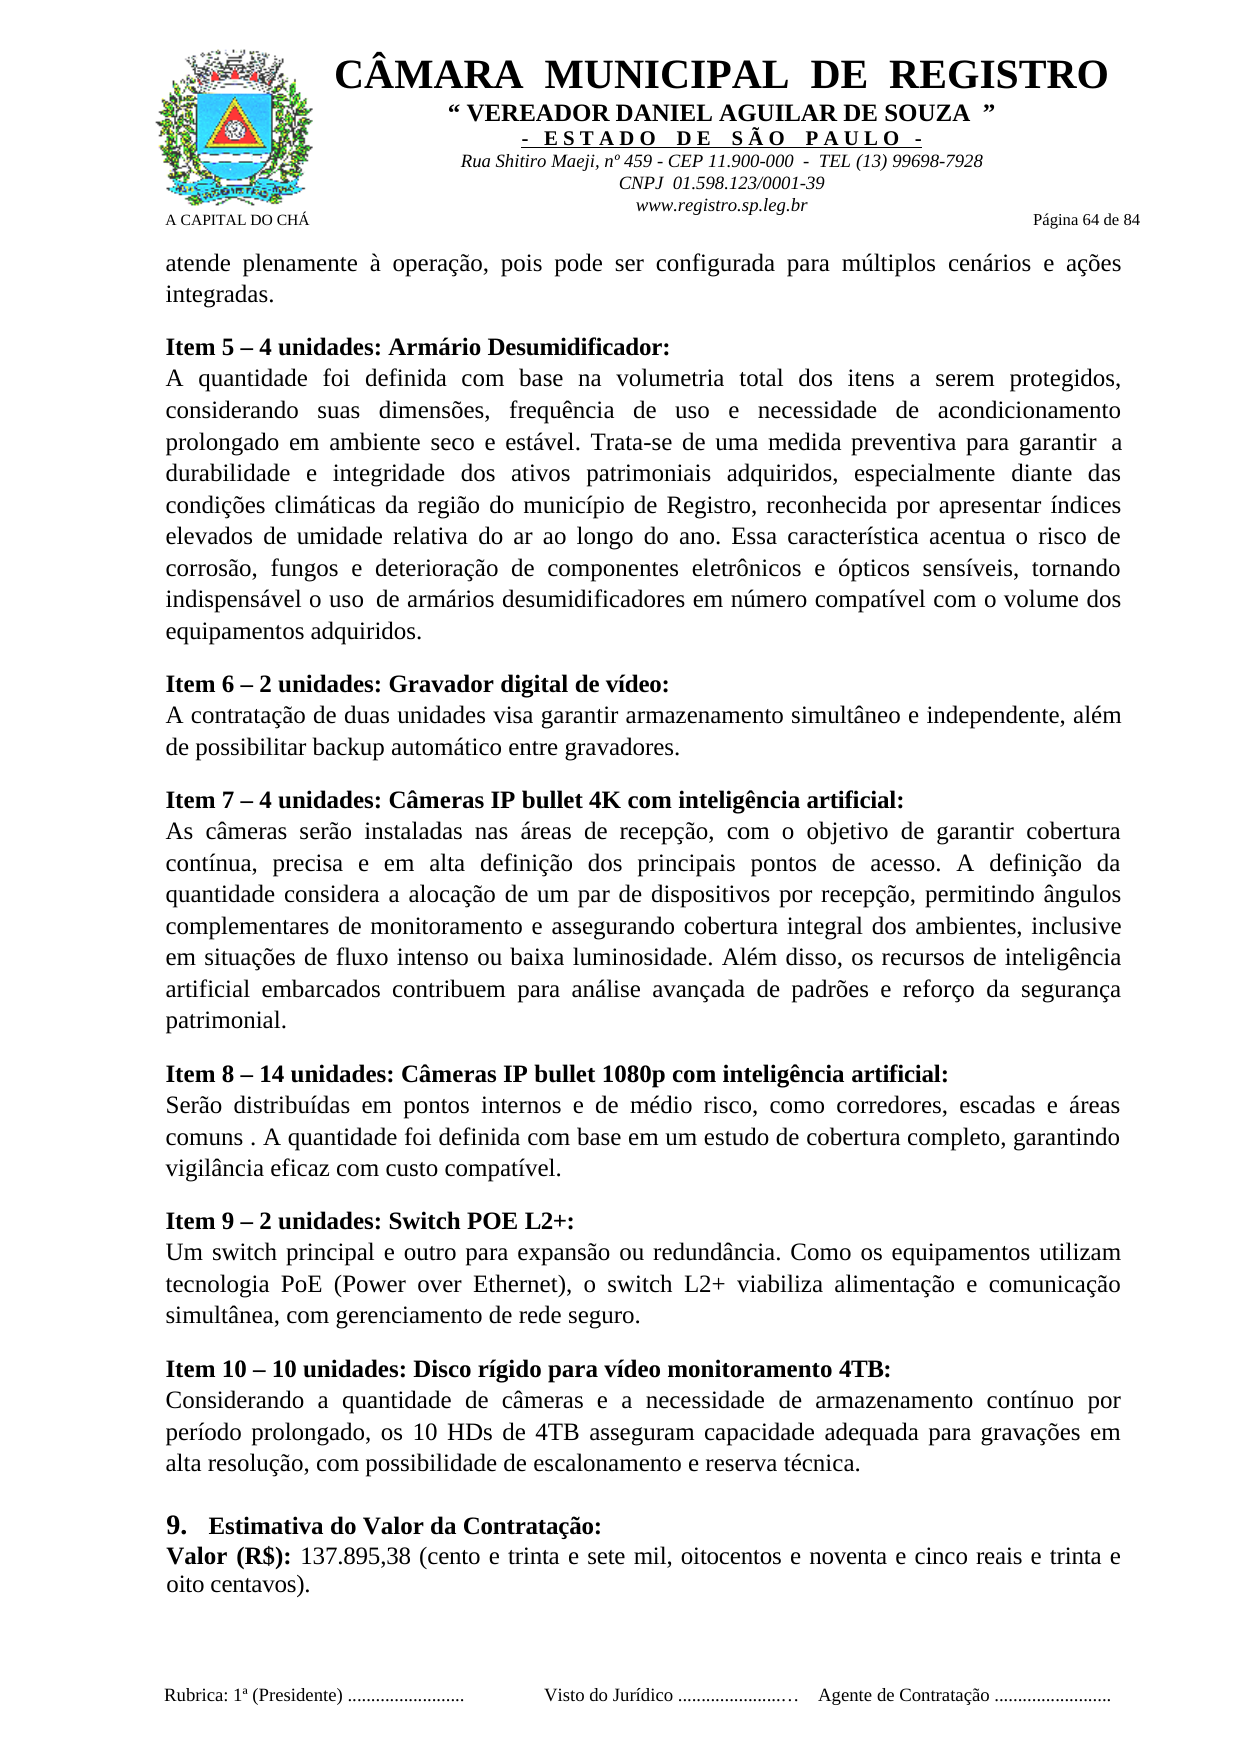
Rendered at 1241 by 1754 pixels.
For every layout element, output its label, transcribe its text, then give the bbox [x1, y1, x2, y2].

text As câmeras serão instaladas nas áreas de recepção, com o objetivo de garantir cobertura contínua, precisa e em alta definição dos principais pontos de acesso. A definição da quantidade considera a alocação de um par de dispositivos por recepção, permitindo ângulos complementares de monitoramento e assegurando cobertura integral dos ambientes, inclusive em situações de fluxo intenso ou baixa luminosidade. Além disso, os recursos de inteligência artificial embarcados contribuem para análise avançada de padrões e reforço da segurança patrimonial. [165, 816, 1122, 1034]
text atende plenamente à operação, pois pode ser configurada para múltiplos cenários e ações integradas. [165, 248, 1122, 308]
subtitle Item 9 – 2 unidades: Switch POE L2+: [165, 1206, 1122, 1235]
text Um switch principal e outro para expansão ou redundância. Como os equipamentos utilizam tecnologia PoE (Power over Ethernet), o switch L2+ viabiliza alimentação e comunicação simultânea, com gerenciamento de rede seguro. [165, 1237, 1122, 1329]
subtitle Item 8 – 14 unidades: Câmeras IP bullet 1080p com inteligência artificial: [165, 1059, 1122, 1087]
text A contratação de duas unidades visa garantir armazenamento simultâneo e independente, além de possibilitar backup automático entre gravadores. [165, 700, 1122, 761]
text Considerando a quantidade de câmeras e a necessidade de armazenamento contínuo por período prolongado, os 10 HDs de 4TB asseguram capacidade adequada para gravações em alta resolução, com possibilidade de escalonamento e reserva técnica. [165, 1385, 1122, 1477]
subtitle Item 5 – 4 unidades: Armário Desumidificador: [165, 332, 1122, 361]
subtitle Item 7 – 4 unidades: Câmeras IP bullet 4K com inteligência artificial: [165, 785, 1122, 814]
text A quantidade foi definida com base na volumetria total dos itens a serem protegidos, considerando suas dimensões, frequência de uso e necessidade de acondicionamento prolongado em ambiente seco e estável. Trata-se de uma medida preventiva para garantir a durabilidade e integridade dos ativos patrimoniais adquiridos, especialmente diante das condições climáticas da região do município de Registro, reconhecida por apresentar índices elevados de umidade relativa do ar ao longo do ano. Essa característica acentua o risco de corrosão, fungos e deterioração de componentes eletrônicos e ópticos sensíveis, tornando indispensável o uso de armários desumidificadores em número compatível com o volume dos equipamentos adquiridos. [165, 363, 1122, 645]
subtitle Estimativa do Valor da Contratação: [166, 1508, 1122, 1541]
subtitle Item 6 – 2 unidades: Gravador digital de vídeo: [165, 669, 1122, 698]
text Serão distribuídas em pontos internos e de médio risco, como corredores, escadas e áreas comuns . A quantidade foi definida com base em um estudo de cobertura completo, garantindo vigilância eficaz com custo compatível. [165, 1090, 1122, 1182]
subtitle Item 10 – 10 unidades: Disco rígido para vídeo monitoramento 4TB: [165, 1354, 1122, 1382]
text Valor (R$): 137.895,38 (cento e trinta e sete mil, oitocentos e noventa e cinco reais e trinta e oito centavos). [166, 1541, 1122, 1598]
